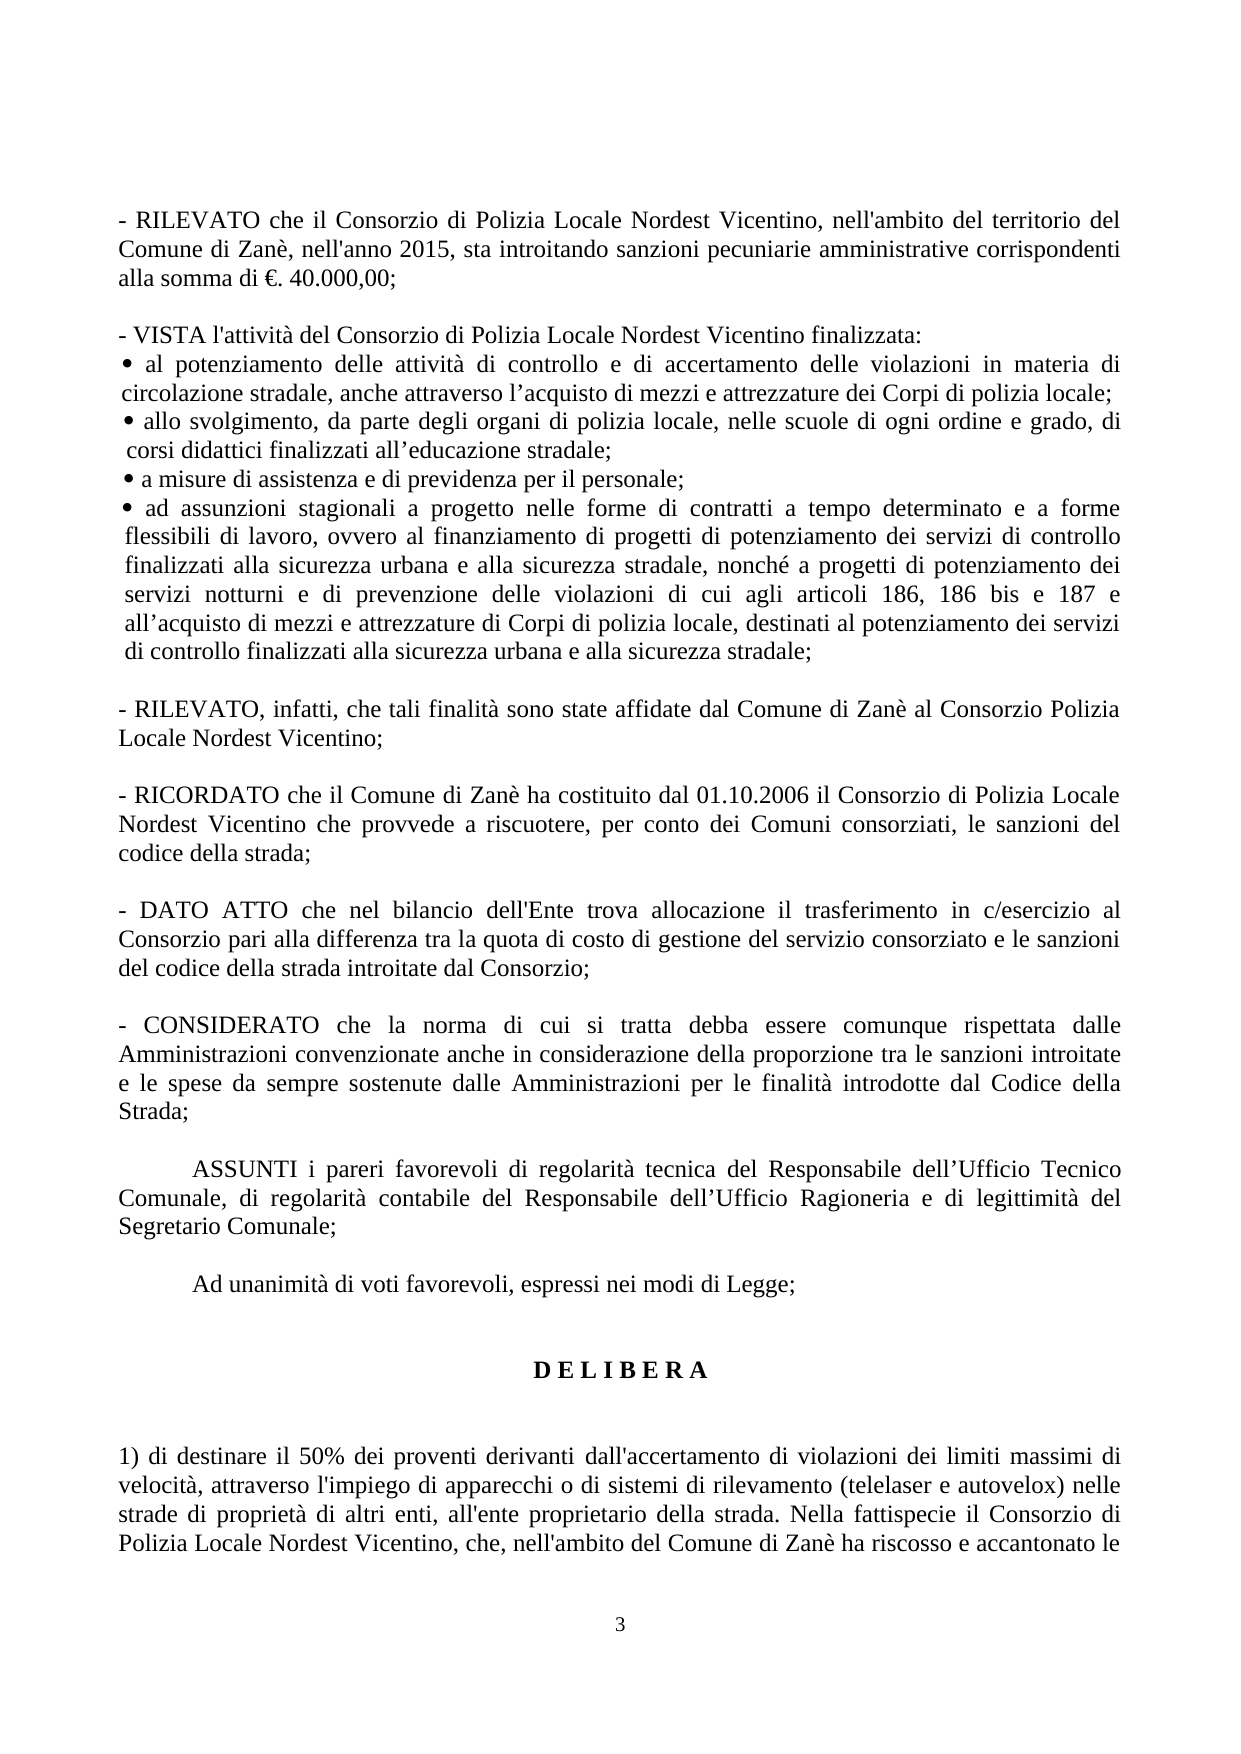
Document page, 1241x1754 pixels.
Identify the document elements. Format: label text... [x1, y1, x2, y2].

text D E L I B E R A [118, 1355, 1122, 1384]
list allo svolgimento, da parte degli organi di polizia locale, nelle scuole di ogni ordine e grado, di corsi didattici finalizzati all’educazione stradale; [124, 406, 1122, 464]
list a misure di assistenza e di previdenza per il personale; [124, 464, 1122, 493]
text Ad unanimità di voti favorevoli, espressi nei modi di Legge; [118, 1269, 1122, 1298]
text ASSUNTI i pareri favorevoli di regolarità tecnica del Responsabile dell’Ufficio Tecnico Comunale, di regolarità contabile del Responsabile dell’Ufficio Ragioneria e di legittimità del Segretario Comunale; [118, 1154, 1122, 1240]
text - RILEVATO che il Consorzio di Polizia Locale Nordest Vicentino, nell'ambito del territorio del Comune di Zanè, nell'anno 2015, sta introitando sanzioni pecuniarie amministrative corrispondenti alla somma di €. 40.000,00; [118, 205, 1122, 291]
text - DATO ATTO che nel bilancio dell'Ente trova allocazione il trasferimento in c/esercizio al Consorzio pari alla differenza tra la quota di costo di gestione del servizio consorziato e le sanzioni del codice della strada introitate dal Consorzio; [118, 895, 1122, 981]
text - VISTA l'attività del Consorzio di Polizia Locale Nordest Vicentino finalizzata: [118, 320, 1122, 349]
list al potenziamento delle attività di controllo e di accertamento delle violazioni in materia di circolazione stradale, anche attraverso l’acquisto di mezzi e attrezzature dei Corpi di polizia locale; [121, 349, 1122, 406]
text - CONSIDERATO che la norma di cui si tratta debba essere comunque rispettata dalle Amministrazioni convenzionate anche in considerazione della proporzione tra le sanzioni introitate e le spese da sempre sostenute dalle Amministrazioni per le finalità introdotte dal Codice della Strada; [118, 1010, 1122, 1125]
text - RICORDATO che il Comune di Zanè ha costituito dal 01.10.2006 il Consorzio di Polizia Locale Nordest Vicentino che provvede a riscuotere, per conto dei Comuni consorziati, le sanzioni del codice della strada; [118, 780, 1122, 866]
list ad assunzioni stagionali a progetto nelle forme di contratti a tempo determinato e a forme flessibili di lavoro, ovvero al finanziamento di progetti di potenziamento dei servizi di controllo finalizzati alla sicurezza urbana e alla sicurezza stradale, nonché a progetti di potenziamento dei servizi notturni e di prevenzione delle violazioni di cui agli articoli 186, 186 bis e 187 e all’acquisto di mezzi e attrezzature di Corpi di polizia locale, destinati al potenziamento dei servizi di controllo finalizzati alla sicurezza urbana e alla sicurezza stradale; [123, 493, 1122, 665]
text - RILEVATO, infatti, che tali finalità sono state affidate dal Comune di Zanè al Consorzio Polizia Locale Nordest Vicentino; [118, 694, 1122, 751]
text 1) di destinare il 50% dei proventi derivanti dall'accertamento di violazioni dei limiti massimi di velocità, attraverso l'impiego di apparecchi o di sistemi di rilevamento (telelaser e autovelox) nelle strade di proprietà di altri enti, all'ente proprietario della strada. Nella fattispecie il Consorzio di Polizia Locale Nordest Vicentino, che, nell'ambito del Comune di Zanè ha riscosso e accantonato le [118, 1441, 1122, 1556]
